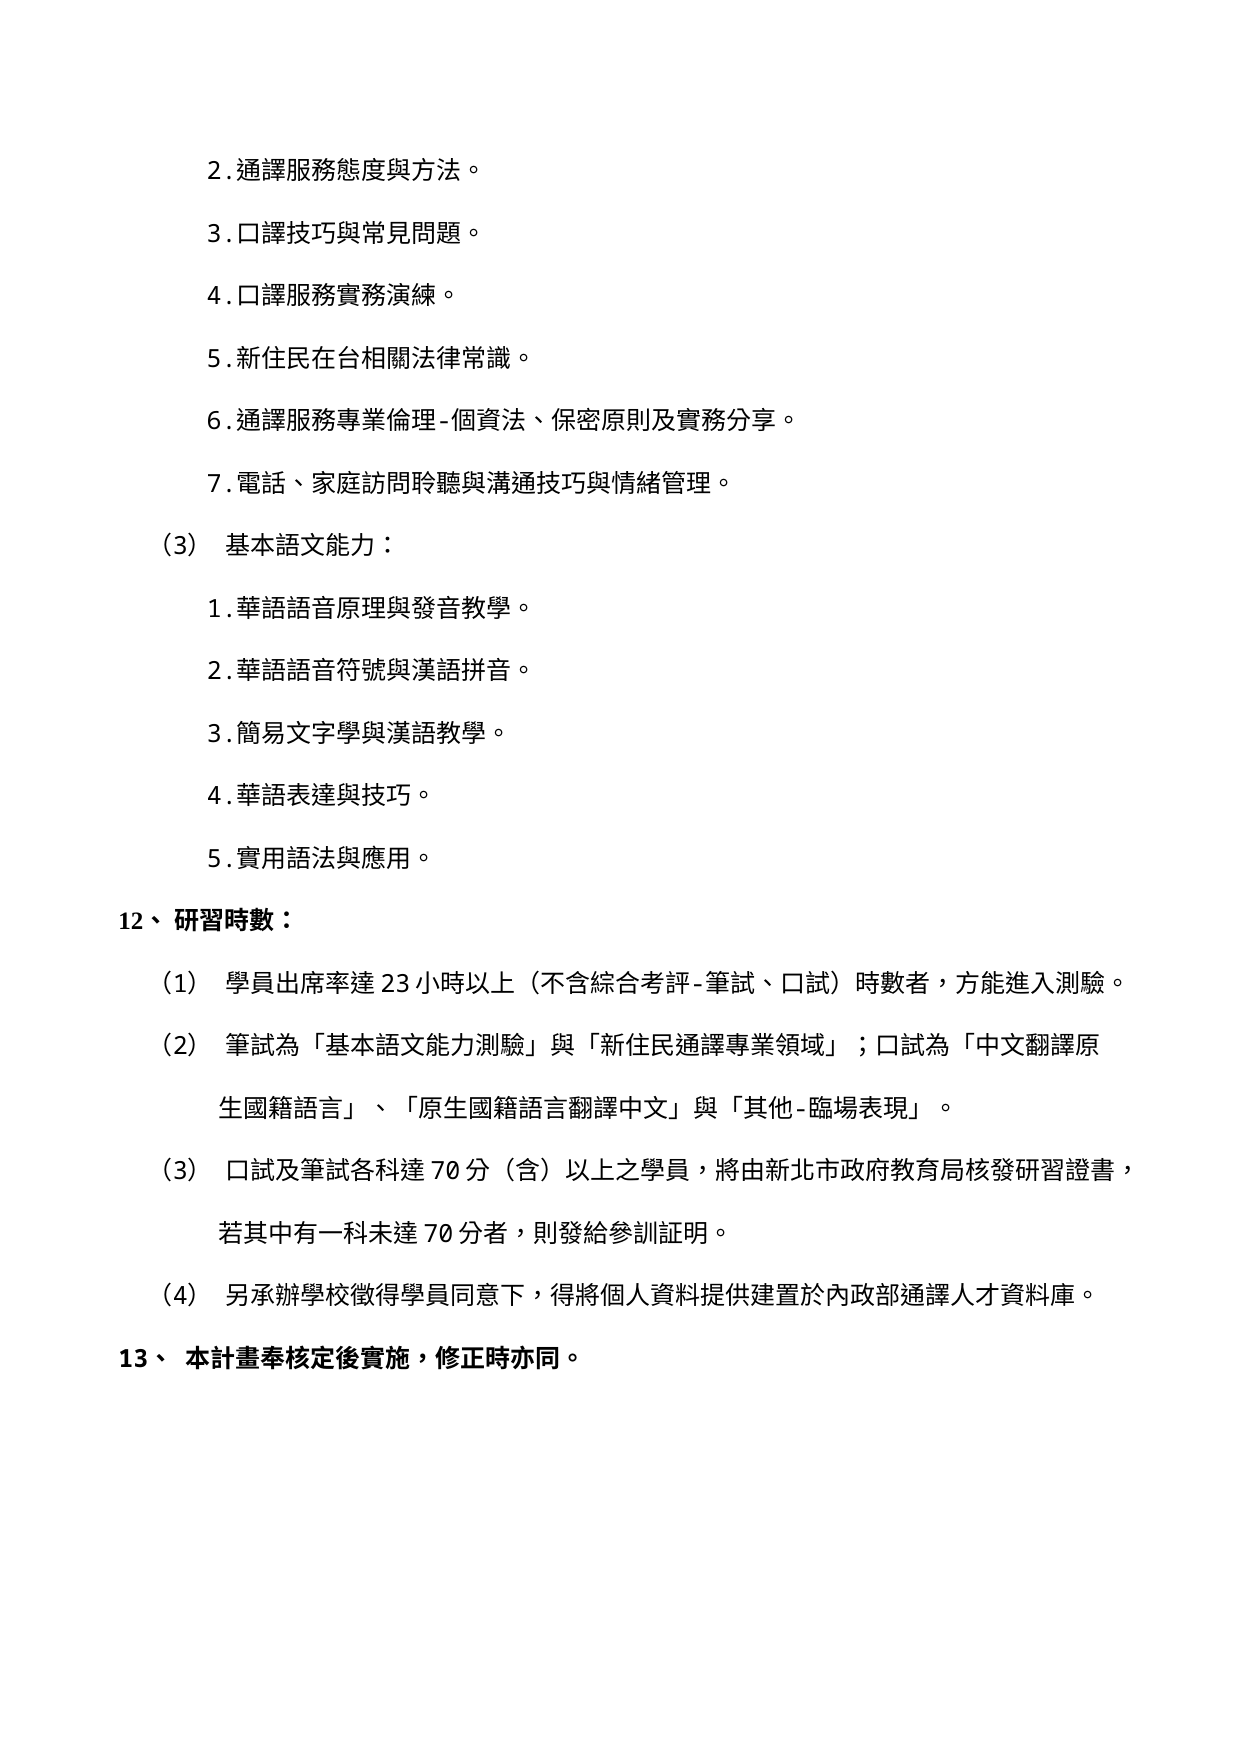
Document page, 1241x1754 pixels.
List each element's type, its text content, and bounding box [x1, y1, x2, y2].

list 學員出席率達23小時以上（不含綜合考評-筆試、口試）時數者，方能進入測驗。 [148, 939, 1122, 1002]
list 研習時數： [118, 877, 1122, 939]
text 5.實用語法與應用。 [148, 814, 1122, 877]
text 4.口譯服務實務演練。 [177, 252, 1122, 314]
text 5.新住民在台相關法律常識。 [177, 314, 1122, 377]
text 2.華語語音符號與漢語拼音。 [148, 627, 1122, 689]
list 基本語文能力： [148, 502, 1122, 564]
list 筆試為「基本語文能力測驗」與「新住民通譯專業領域」；口試為「中文翻譯原生國籍語言」、「原生國籍語言翻譯中文」與「其他-臨場表現」。 [148, 1002, 1122, 1127]
text 7.電話、家庭訪問聆聽與溝通技巧與情緒管理。 [177, 439, 1122, 502]
text 3.口譯技巧與常見問題。 [177, 189, 1122, 252]
list 另承辦學校徵得學員同意下，得將個人資料提供建置於內政部通譯人才資料庫。 [148, 1252, 1122, 1314]
text 4.華語表達與技巧。 [148, 752, 1122, 814]
text 1.華語語音原理與發音教學。 [148, 564, 1122, 627]
text 2.通譯服務態度與方法。 [177, 127, 1122, 189]
list 口試及筆試各科達70分（含）以上之學員，將由新北市政府教育局核發研習證書，若其中有一科未達70分者，則發給參訓証明。 [148, 1127, 1122, 1252]
text 3.簡易文字學與漢語教學。 [148, 689, 1122, 752]
list 本計畫奉核定後實施，修正時亦同。 [118, 1314, 1122, 1377]
text 6.通譯服務專業倫理-個資法、保密原則及實務分享。 [177, 377, 1122, 439]
